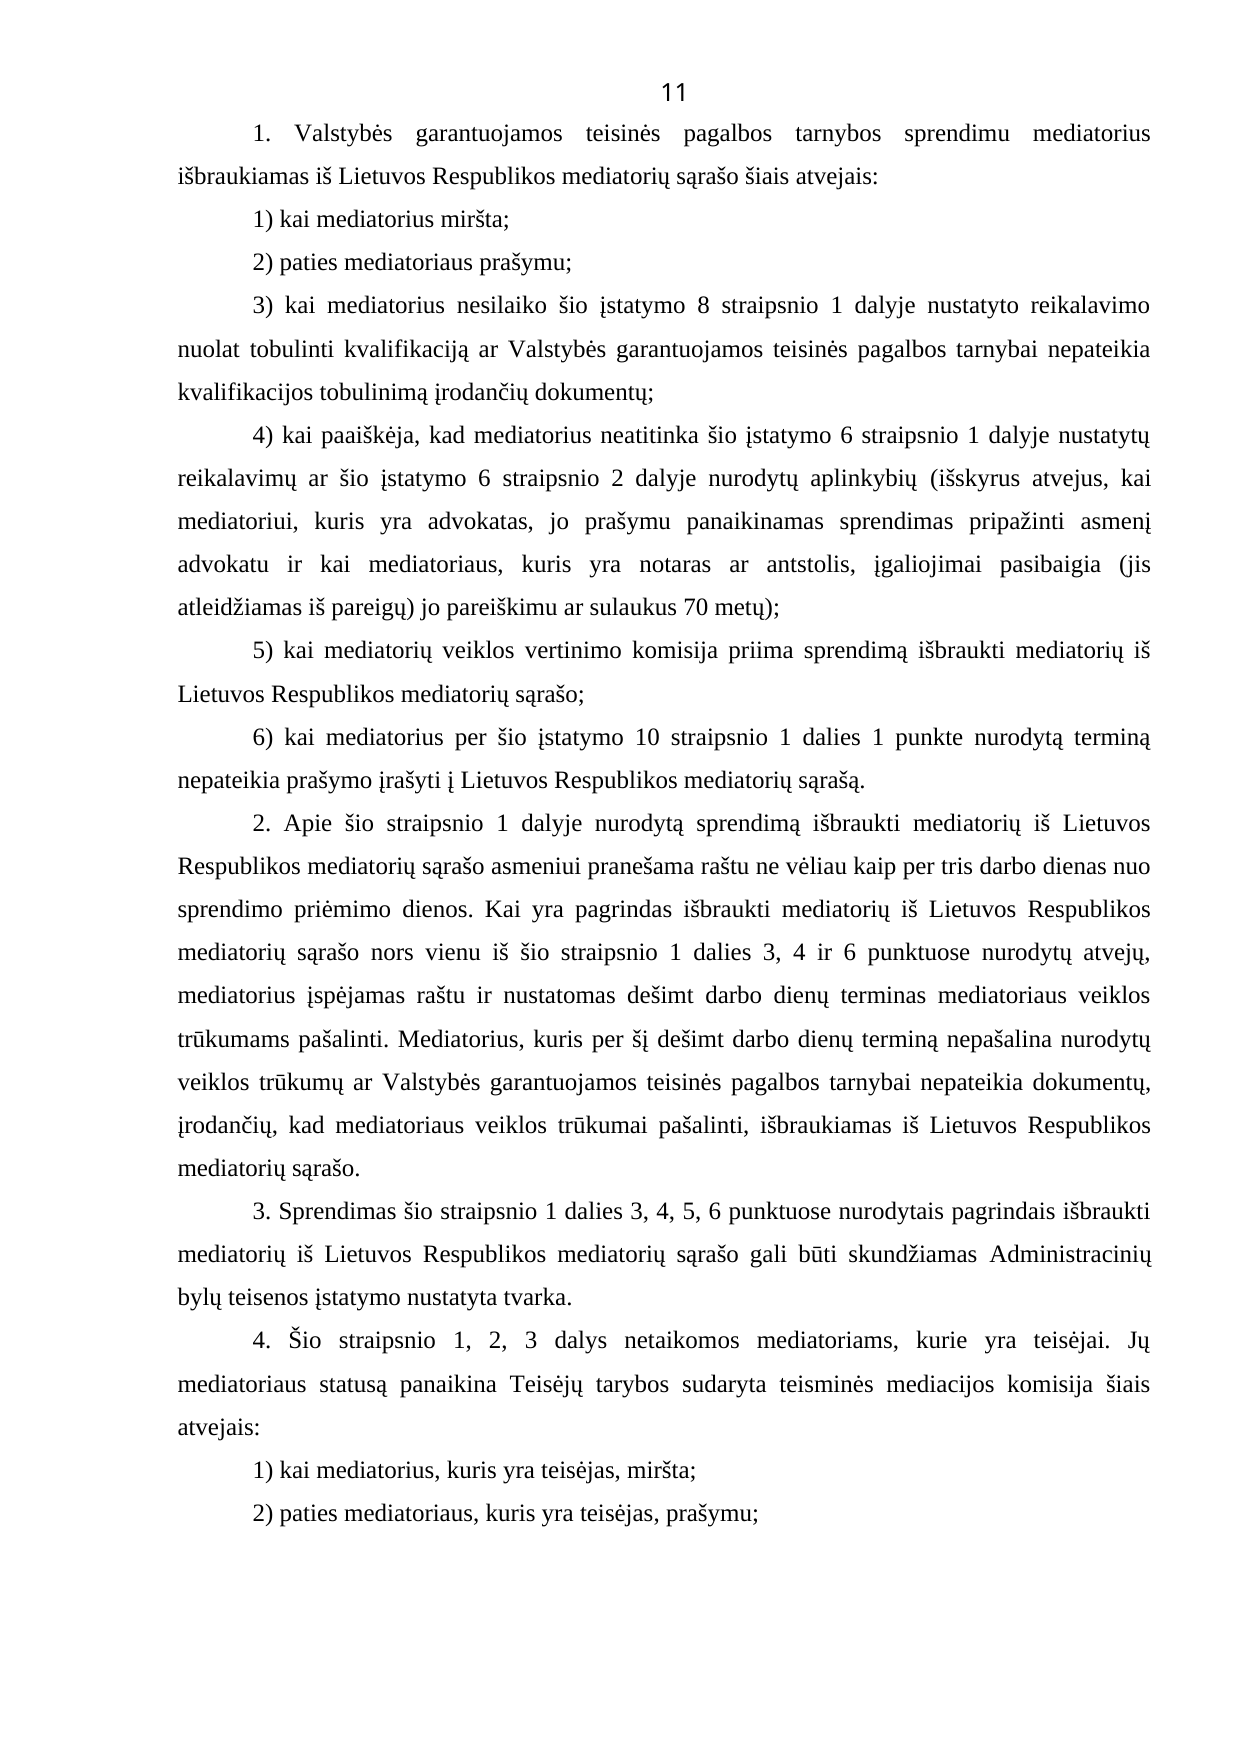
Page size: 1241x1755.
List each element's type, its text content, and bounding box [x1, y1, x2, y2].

text 3) kai mediatorius nesilaiko šio įstatymo 8 straipsnio 1 dalyje nustatyto reikalavimo nuolat tobulinti kvalifikaciją ar Valstybės garantuojamos teisinės pagalbos tarnybai nepateikia kvalifikacijos tobulinimą įrodančių dokumentų; [177, 291, 1152, 406]
text 2) paties mediatoriaus prašymu; [177, 247, 1152, 276]
text 3. Sprendimas šio straipsnio 1 dalies 3, 4, 5, 6 punktuose nurodytais pagrindais išbraukti mediatorių iš Lietuvos Respublikos mediatorių sąrašo gali būti skundžiamas Administracinių bylų teisenos įstatymo nustatyta tvarka. [177, 1196, 1152, 1311]
text 5) kai mediatorių veiklos vertinimo komisija priima sprendimą išbraukti mediatorių iš Lietuvos Respublikos mediatorių sąrašo; [177, 636, 1152, 707]
text 2) paties mediatoriaus, kuris yra teisėjas, prašymu; [177, 1498, 1152, 1527]
text 6) kai mediatorius per šio įstatymo 10 straipsnio 1 dalies 1 punkte nurodytą terminą nepateikia prašymo įrašyti į Lietuvos Respublikos mediatorių sąrašą. [177, 722, 1152, 794]
text 4) kai paaiškėja, kad mediatorius neatitinka šio įstatymo 6 straipsnio 1 dalyje nustatytų reikalavimų ar šio įstatymo 6 straipsnio 2 dalyje nurodytų aplinkybių (išskyrus atvejus, kai mediatoriui, kuris yra advokatas, jo prašymu panaikinamas sprendimas pripažinti asmenį advokatu ir kai mediatoriaus, kuris yra notaras ar antstolis, įgaliojimai pasibaigia (jis atleidžiamas iš pareigų) jo pareiškimu ar sulaukus 70 metų); [177, 420, 1152, 621]
text 1) kai mediatorius, kuris yra teisėjas, miršta; [177, 1455, 1152, 1484]
text 4. Šio straipsnio 1, 2, 3 dalys netaikomos mediatoriams, kurie yra teisėjai. Jų mediatoriaus statusą panaikina Teisėjų tarybos sudaryta teisminės mediacijos komisija šiais atvejais: [177, 1326, 1152, 1441]
text 1) kai mediatorius miršta; [177, 204, 1152, 233]
text 2. Apie šio straipsnio 1 dalyje nurodytą sprendimą išbraukti mediatorių iš Lietuvos Respublikos mediatorių sąrašo asmeniui pranešama raštu ne vėliau kaip per tris darbo dienas nuo sprendimo priėmimo dienos. Kai yra pagrindas išbraukti mediatorių iš Lietuvos Respublikos mediatorių sąrašo nors vienu iš šio straipsnio 1 dalies 3, 4 ir 6 punktuose nurodytų atvejų, mediatorius įspėjamas raštu ir nustatomas dešimt darbo dienų terminas mediatoriaus veiklos trūkumams pašalinti. Mediatorius, kuris per šį dešimt darbo dienų terminą nepašalina nurodytų veiklos trūkumų ar Valstybės garantuojamos teisinės pagalbos tarnybai nepateikia dokumentų, įrodančių, kad mediatoriaus veiklos trūkumai pašalinti, išbraukiamas iš Lietuvos Respublikos mediatorių sąrašo. [177, 808, 1152, 1182]
text 1. Valstybės garantuojamos teisinės pagalbos tarnybos sprendimu mediatorius išbraukiamas iš Lietuvos Respublikos mediatorių sąrašo šiais atvejais: [177, 118, 1152, 190]
